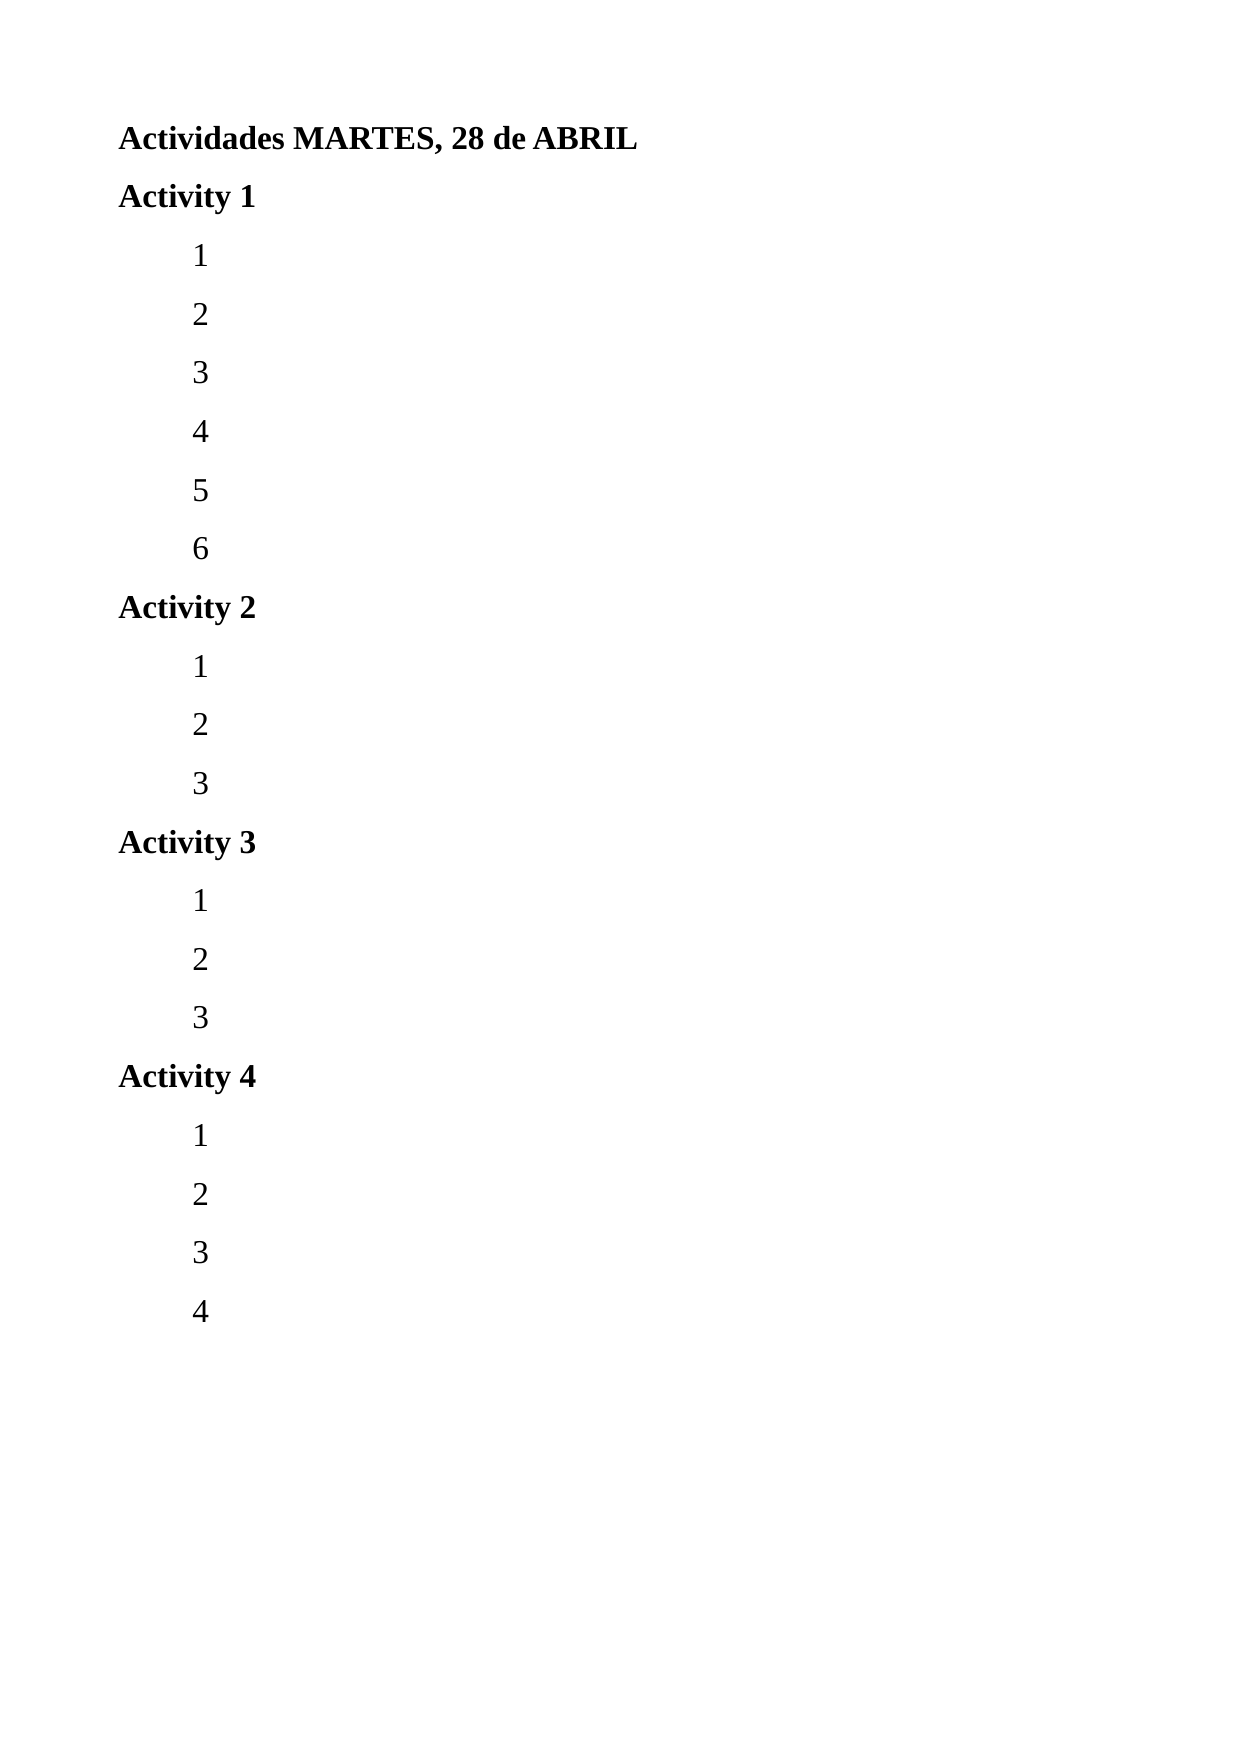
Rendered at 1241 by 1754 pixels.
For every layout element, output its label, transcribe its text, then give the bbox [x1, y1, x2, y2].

text 3 [192, 1232, 1122, 1271]
text 6 [192, 529, 1122, 567]
text 4 [192, 1291, 1122, 1329]
text 2 [192, 1174, 1122, 1212]
text Activity 3 [118, 822, 1122, 860]
text 2 [192, 294, 1122, 332]
text 3 [192, 353, 1122, 391]
text 5 [192, 470, 1122, 508]
text 1 [192, 235, 1122, 274]
text 4 [192, 411, 1122, 450]
text 1 [192, 646, 1122, 684]
text Actividades MARTES, 28 de ABRIL [118, 118, 1122, 156]
text 2 [192, 704, 1122, 743]
text 2 [192, 939, 1122, 977]
text 3 [192, 998, 1122, 1036]
text 1 [192, 881, 1122, 919]
text Activity 2 [118, 587, 1122, 626]
text Activity 1 [118, 177, 1122, 215]
text 3 [192, 763, 1122, 802]
text Activity 4 [118, 1056, 1122, 1095]
text 1 [192, 1115, 1122, 1153]
